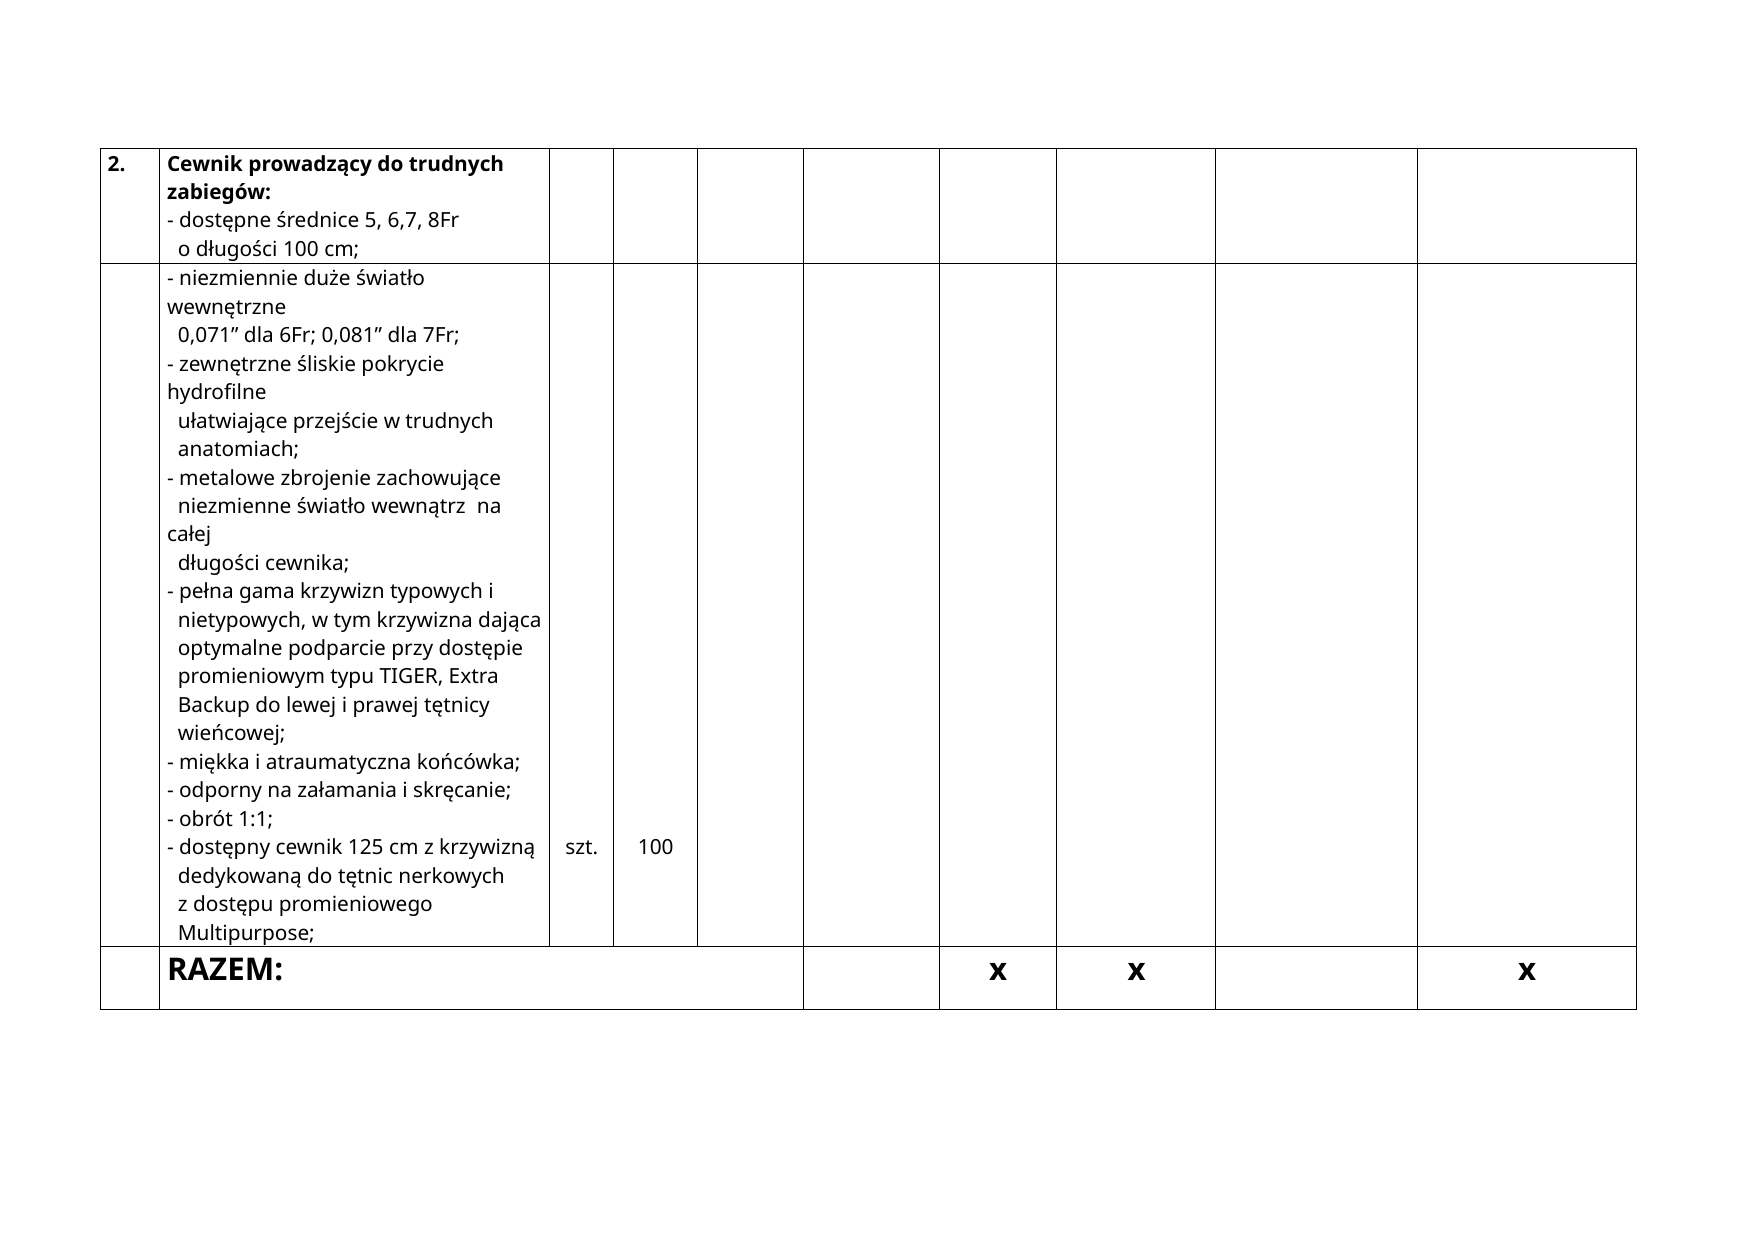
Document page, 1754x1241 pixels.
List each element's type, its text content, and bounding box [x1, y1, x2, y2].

table_cell [1216, 264, 1417, 946]
table_cell [1216, 947, 1417, 1009]
table_cell [698, 264, 803, 946]
table_cell - niezmiennie duże światło wewnętrzne 0,071” dla 6Fr; 0,081” dla 7Fr; - zewnętrzne śliskie pokrycie hydrofilne ułatwiające przejście w trudnych anatomiach; - metalowe zbrojenie zachowujące niezmienne światło wewnątrz na całej długości cewnika; - pełna gama krzywizn typowych i nietypowych, w tym krzywizna dająca optymalne podparcie przy dostępie promieniowym typu TIGER, Extra Backup do lewej i prawej tętnicy wieńcowej; - miękka i atraumatyczna końcówka; - odporny na załamania i skręcanie; - obrót 1:1; - dostępny cewnik 125 cm z krzywizną dedykowaną do tętnic nerkowych z dostępu promieniowego Multipurpose; [160, 264, 549, 946]
table_cell [940, 264, 1056, 946]
table_cell [1057, 149, 1215, 262]
table_cell [804, 149, 939, 262]
table_cell [101, 947, 159, 1009]
table_cell szt. [550, 264, 613, 946]
table_cell [1057, 264, 1215, 946]
table_cell 2. [101, 149, 159, 262]
table_cell [1418, 264, 1636, 946]
table_cell x [1418, 947, 1636, 1009]
table_cell [1216, 149, 1417, 262]
table_cell x [1057, 947, 1215, 1009]
table_cell [1418, 149, 1636, 262]
table_cell [698, 149, 803, 262]
table_cell [614, 149, 697, 262]
table_cell [550, 149, 613, 262]
table_cell x [940, 947, 1056, 1009]
table_cell [940, 149, 1056, 262]
table_cell [101, 264, 159, 946]
table_cell [804, 264, 939, 946]
table_cell Cewnik prowadzący do trudnych zabiegów: - dostępne średnice 5, 6,7, 8Fr o długości 100 cm; [160, 149, 549, 262]
table_cell RAZEM: [160, 947, 803, 1009]
table_cell 100 [614, 264, 697, 946]
table_cell [804, 947, 939, 1009]
